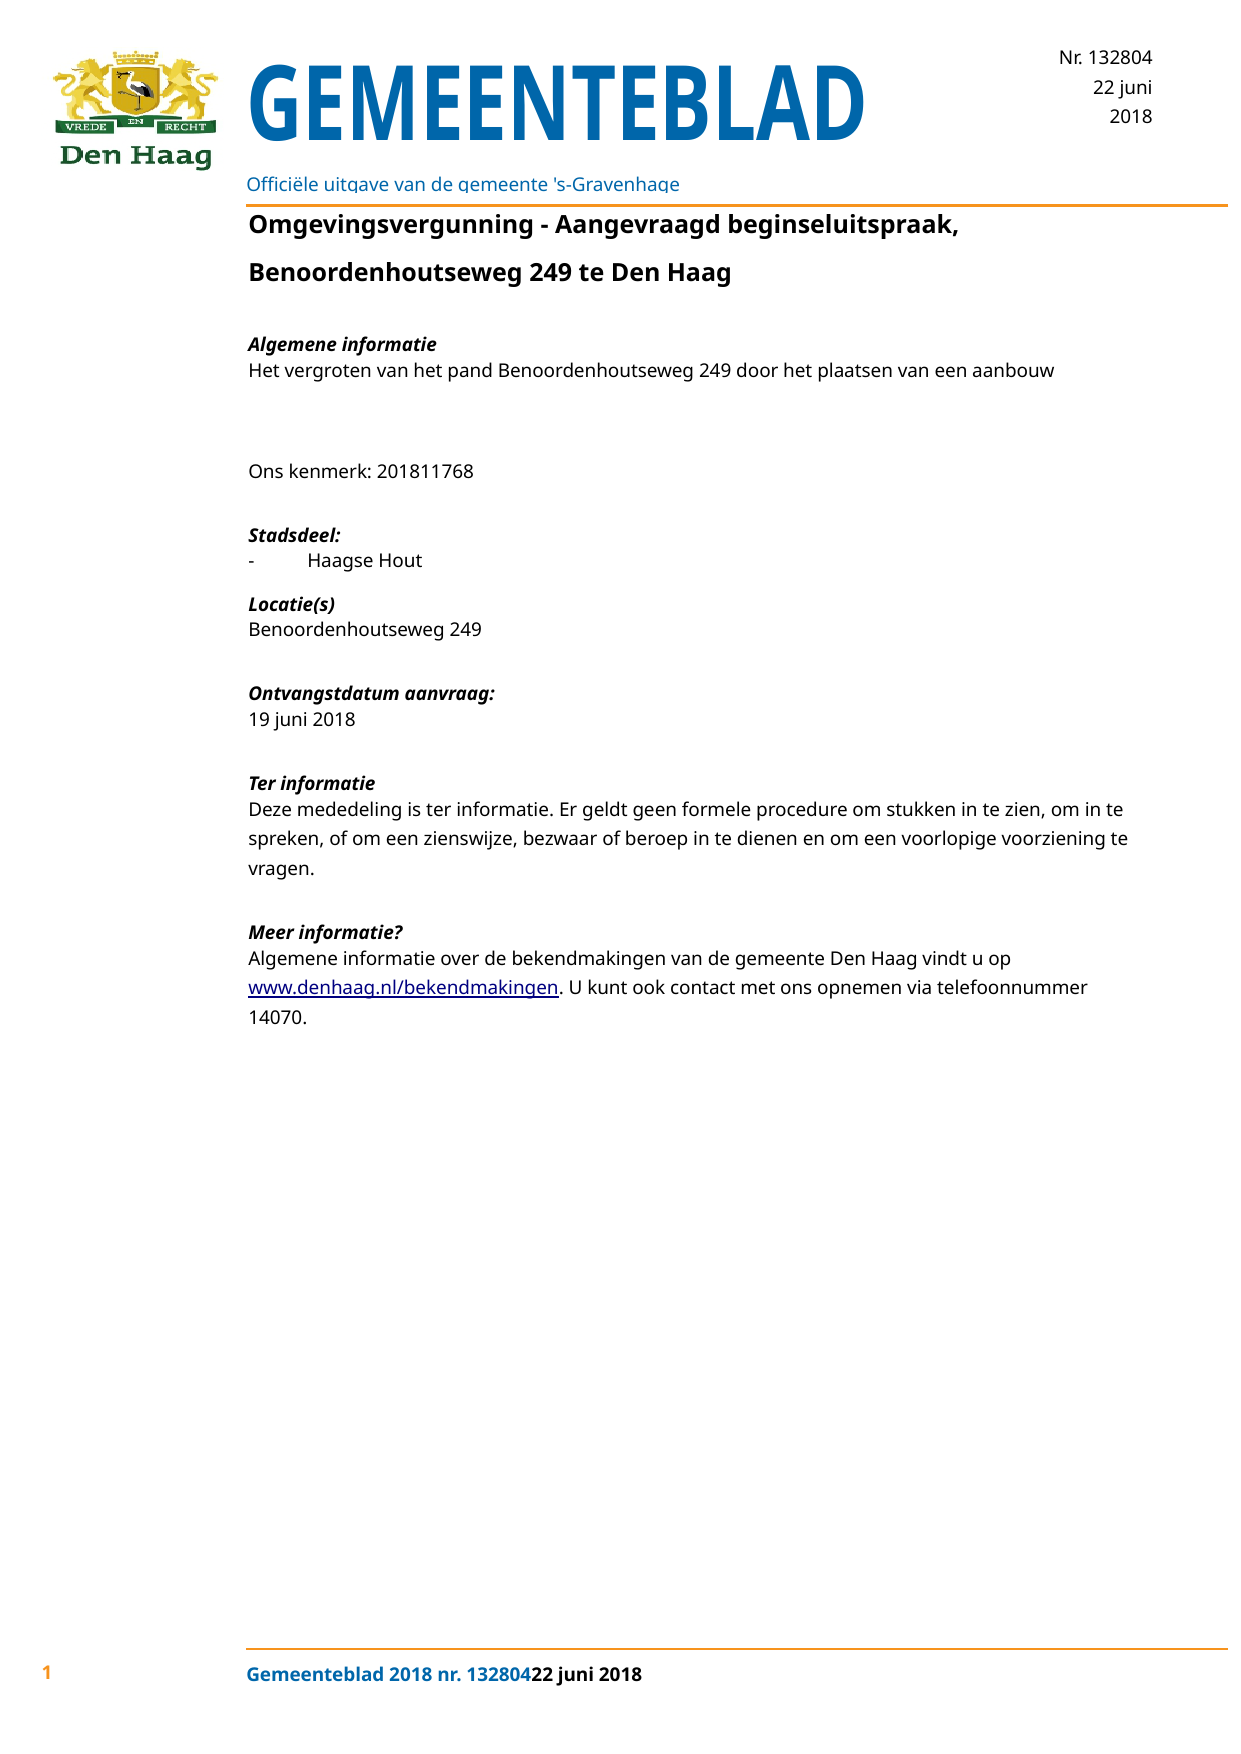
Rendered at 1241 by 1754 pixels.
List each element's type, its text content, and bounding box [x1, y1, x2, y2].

text Omgevingsvergunning - Aangevraagd beginseluitspraak, Benoordenhoutseweg 249 te Den Haag [248, 207, 1152, 288]
text 19 juni 2018 [248, 706, 1152, 732]
text Deze mededeling is ter informatie. Er geldt geen formele procedure om stukken in te zien, om in te spreken, of om een zienswijze, bezwaar of beroep in te dienen en om een voorlopige voorziening te vragen. [248, 796, 1152, 881]
text Algemene informatie over de bekendmakingen van de gemeente Den Haag vindt u op www.denhaag.nl/bekendmakingen. U kunt ook contact met ons opnemen via telefoonnummer 14070. [248, 945, 1152, 1030]
text Meer informatie? [248, 919, 1152, 945]
list Haagse Hout [248, 548, 1152, 573]
text Ter informatie [248, 770, 1152, 796]
text Stadsdeel: [248, 522, 1152, 548]
text Ontvangstdatum aanvraag: [248, 681, 1152, 706]
text Benoordenhoutseweg 249 [248, 617, 1152, 642]
picture [41, 47, 231, 172]
text Het vergroten van het pand Benoordenhoutseweg 249 door het plaatsen van een aanbouw [248, 357, 1152, 383]
text Algemene informatie [248, 331, 1152, 357]
text Locatie(s) [248, 591, 1152, 617]
text Ons kenmerk: 201811768 [248, 458, 1152, 484]
